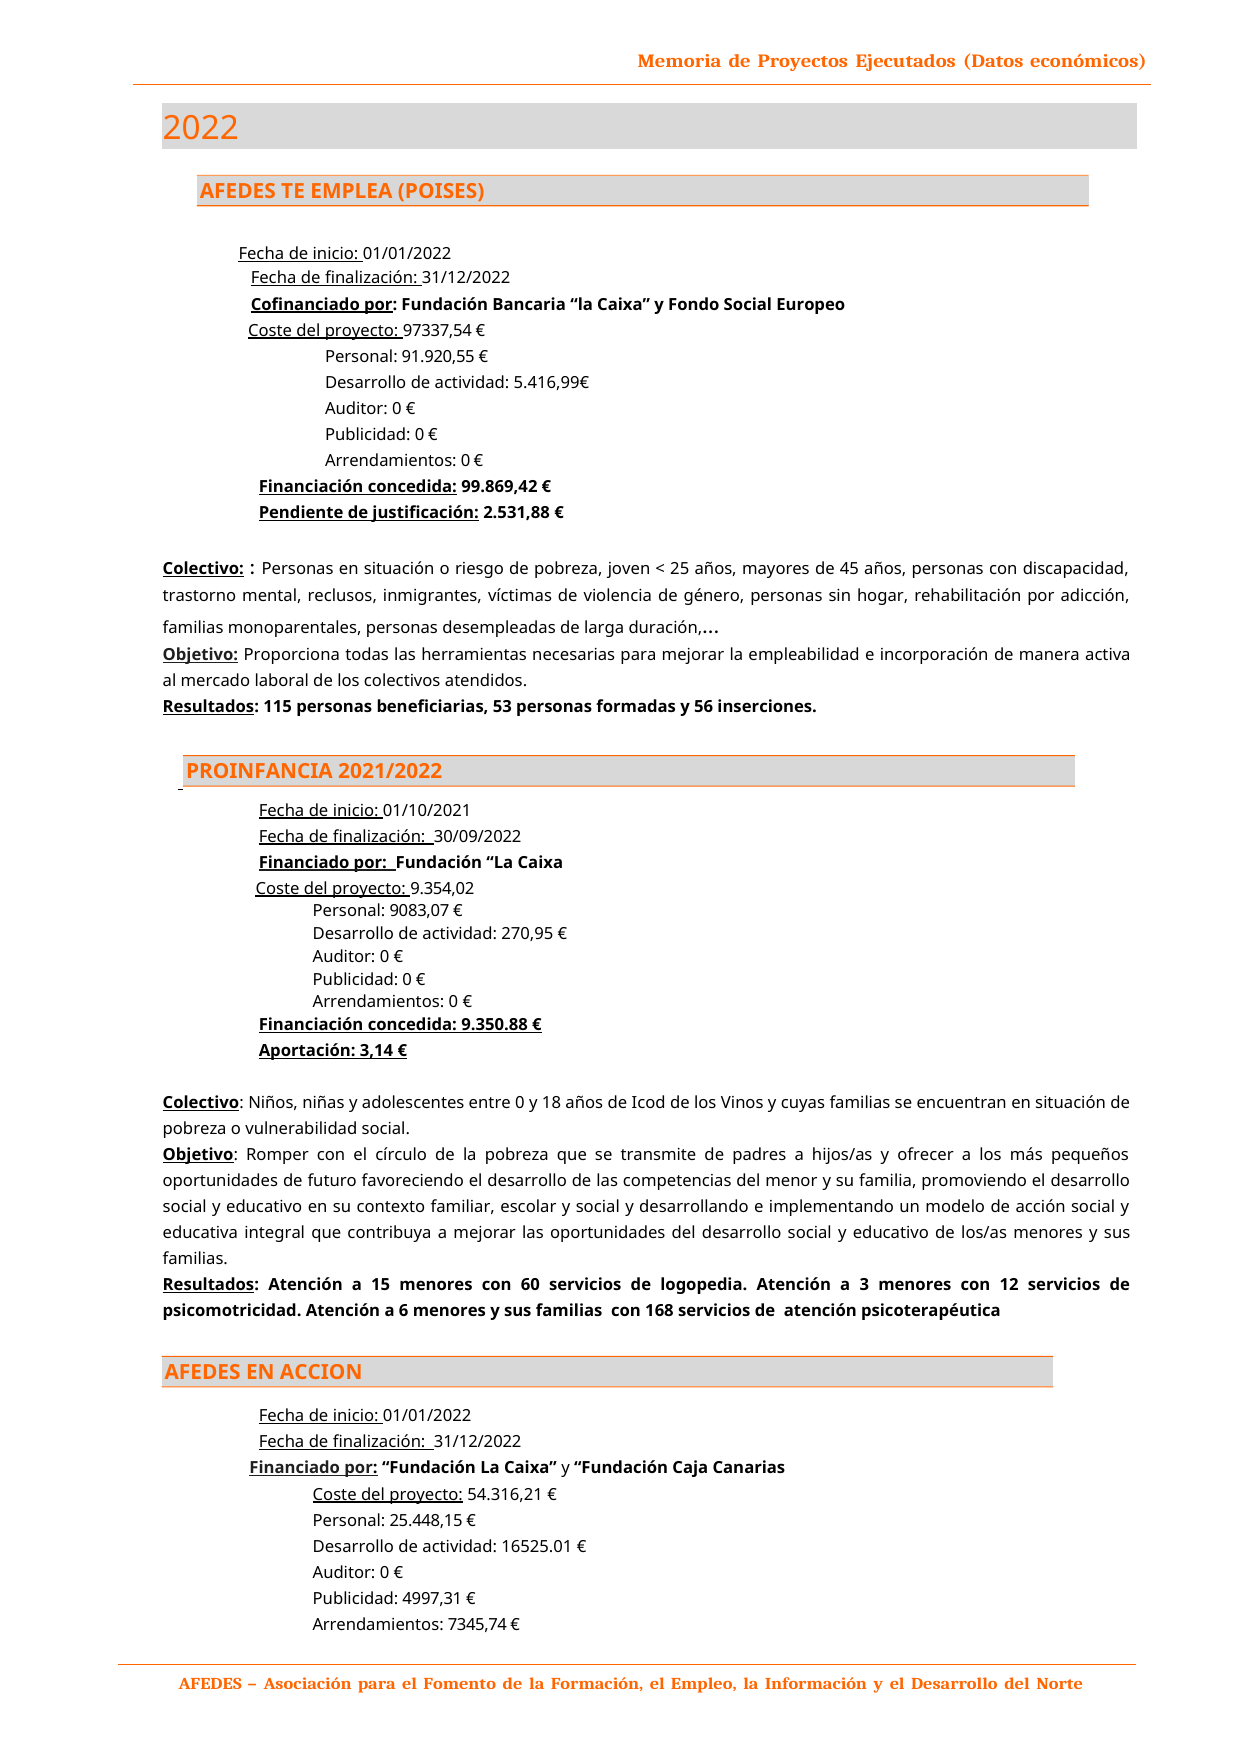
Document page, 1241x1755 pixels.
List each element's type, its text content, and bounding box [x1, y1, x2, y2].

text Desarrollo de actividad: 5.416,99€ [325, 370, 771, 393]
text Financiación concedida: 99.869,42 € [258, 474, 771, 497]
text Financiado por: “Fundación La Caixa” y “Fundación Caja Canarias Coste del proyecto: 54.316,21 € Personal: 25.448,15 € Desarrollo de actividad: 16525.01 € Auditor: 0 € Publicidad: 4997,31 € Arrendamientos: 7345,74 € [162, 1456, 1137, 1635]
text Fecha de finalización: 30/09/2022 [258, 824, 1137, 847]
text Resultados: Atención a 15 menores con 60 servicios de logopedia. Atención a 3 menores con 12 servicios de psicomotricidad. Atención a 6 menores y sus familias con 168 servicios de atención psicoterapéutica [162, 1273, 1131, 1322]
text Fecha de finalización: 31/12/2022 [204, 266, 1137, 289]
text Objetivo: Romper con el círculo de la pobreza que se transmite de padres a hijos/as y ofrecer a los más pequeños oportunidades de futuro favoreciendo el desarrollo de las competencias del menor y su familia, promoviendo el desarrollo social y educativo en su contexto familiar, escolar y social y desarrollando e implementando un modelo de acción social y educativa integral que contribuya a mejorar las oportunidades del desarrollo social y educativo de los/as menores y sus familias. [162, 1143, 1131, 1269]
text Arrendamientos: 0 € [325, 448, 1137, 471]
text Resultados: 115 personas beneficiarias, 53 personas formadas y 56 inserciones. [162, 695, 1131, 718]
text Coste del proyecto: 9.354,02 Personal: 9083,07 € Desarrollo de actividad: 270,95 € Auditor: 0 € Publicidad: 0 € Arrendamientos: 0 € [237, 876, 1131, 1012]
text Fecha de inicio: 01/01/2022 [258, 1404, 1137, 1427]
text Personal: 91.920,55 € [325, 344, 1137, 367]
text 2022 [162, 103, 1137, 149]
text Objetivo: Proporciona todas las herramientas necesarias para mejorar la empleabilidad e incorporación de manera activa al mercado laboral de los colectivos atendidos. [162, 643, 1131, 692]
text Fecha de finalización: 31/12/2022 [258, 1430, 1137, 1453]
text Cofinanciado por: Fundación Bancaria “la Caixa” y Fondo Social Europeo [204, 292, 1137, 315]
text Fecha de inicio: 01/01/2022 [162, 235, 1137, 266]
text Auditor: 0 € [325, 396, 771, 419]
text Pendiente de justificación: 2.531,88 € [258, 500, 771, 523]
text Financiación concedida: 9.350.88 € [258, 1012, 771, 1035]
text Colectivo: Niños, niñas y adolescentes entre 0 y 18 años de Icod de los Vinos y cuyas familias se encuentran en situación de pobreza o vulnerabilidad social. [162, 1091, 1131, 1139]
text Coste del proyecto: 97337,54 € [162, 318, 1137, 341]
text Publicidad: 0 € [325, 422, 1137, 445]
text Colectivo: : Personas en situación o riesgo de pobreza, joven < 25 años, mayores de 45 años, personas con discapacidad, trastorno mental, reclusos, inmigrantes, víctimas de violencia de género, personas sin hogar, rehabilitación por adicción, familias monoparentales, personas desempleadas de larga duración,… [162, 552, 1131, 639]
text Fecha de inicio: 01/10/2021 [258, 798, 1137, 821]
text Aportación: 3,14 € [258, 1038, 771, 1061]
text Financiado por: Fundación “La Caixa [258, 850, 1137, 873]
